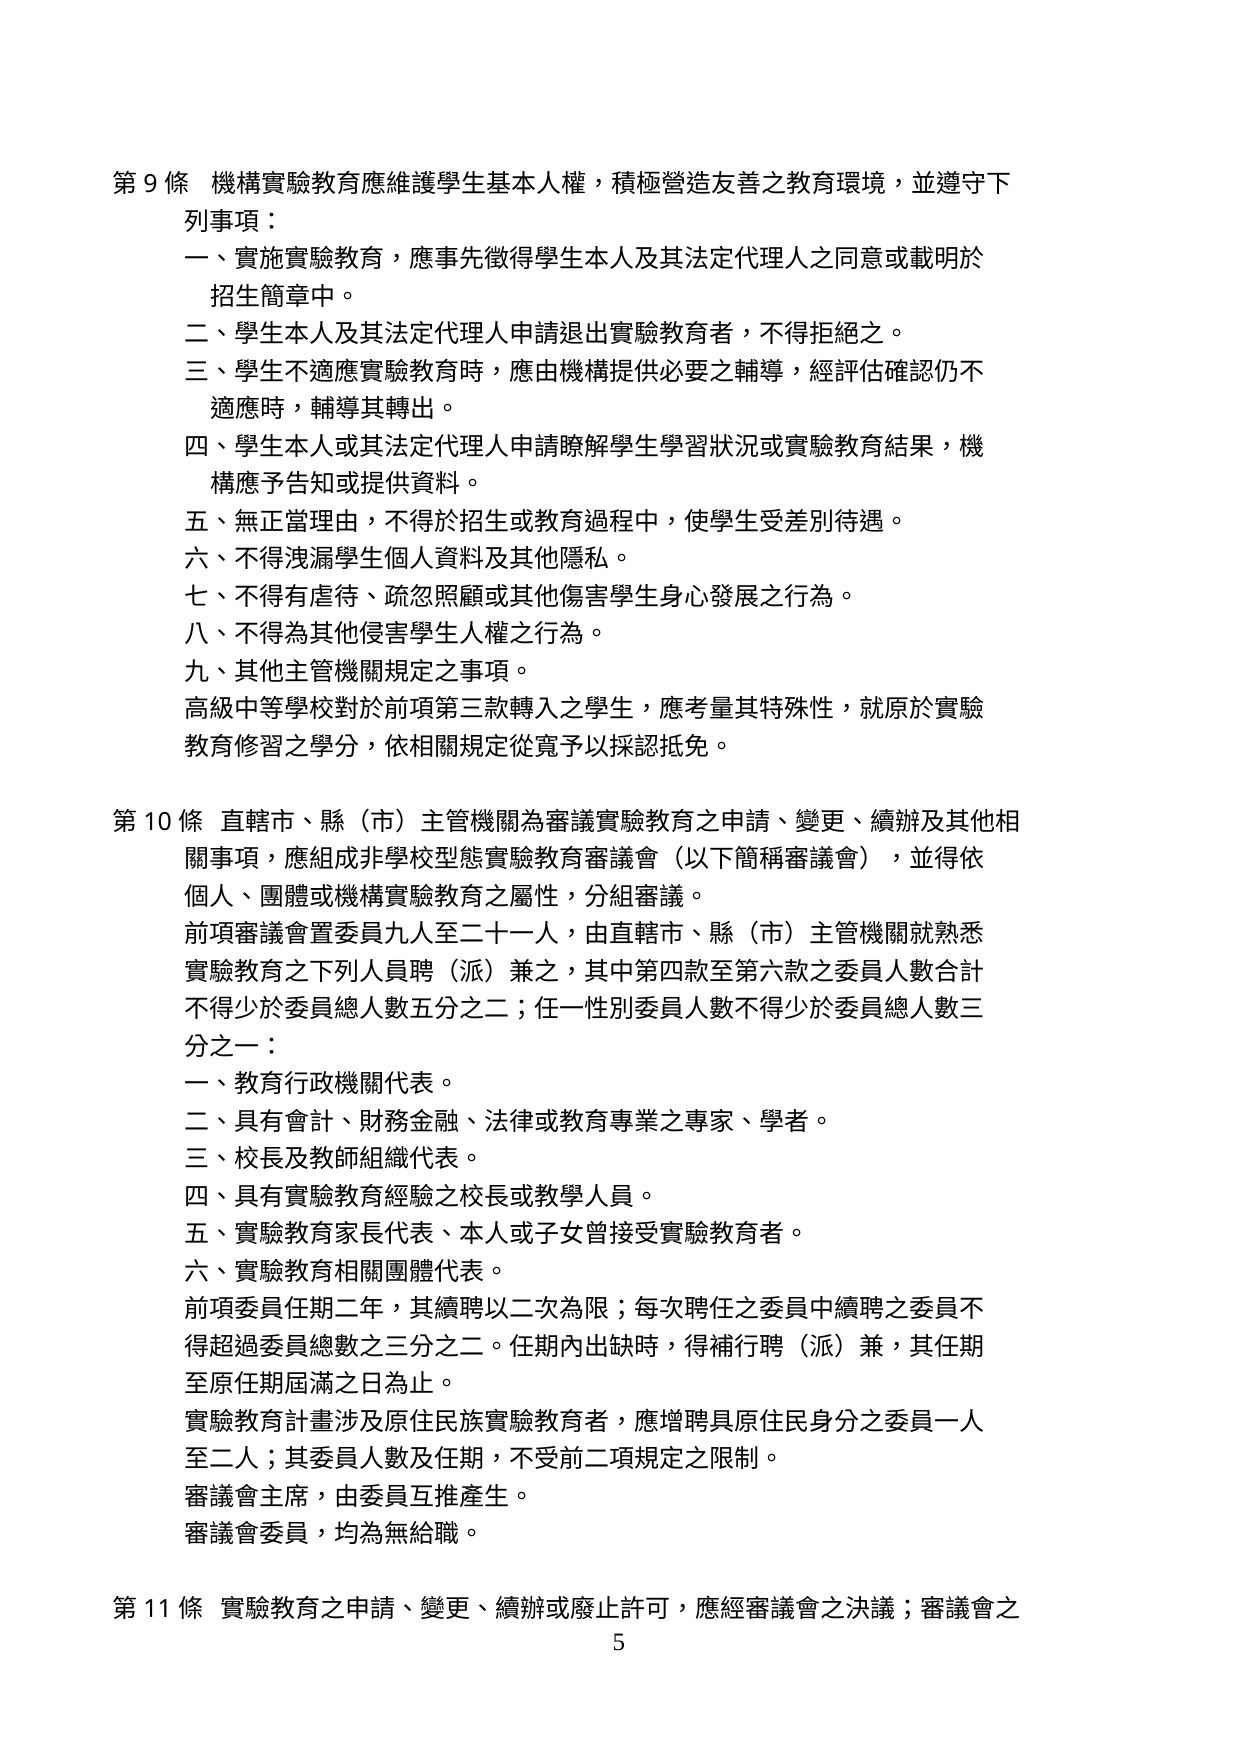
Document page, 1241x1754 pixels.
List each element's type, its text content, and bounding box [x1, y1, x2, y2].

text 高級中等學校對於前項第三款轉入之學生，應考量其特殊性，就原於實驗 [112, 682, 1125, 719]
text 不得少於委員總人數五分之二；任一性別委員人數不得少於委員總人數三 [112, 982, 1125, 1019]
text 分之一： [112, 1019, 1125, 1057]
text 至原任期屆滿之日為止。 [112, 1357, 1125, 1394]
text 得超過委員總數之三分之二。任期內出缺時，得補行聘（派）兼，其任期 [112, 1319, 1125, 1357]
text 前項委員任期二年，其續聘以二次為限；每次聘任之委員中續聘之委員不 [112, 1282, 1125, 1319]
text 教育修習之學分，依相關規定從寬予以採認抵免。 [112, 719, 1125, 757]
text 八、不得為其他侵害學生人權之行為。 [112, 607, 1125, 644]
text 實驗教育計畫涉及原住民族實驗教育者，應增聘具原住民身分之委員一人 [112, 1394, 1125, 1432]
text 九、其他主管機關規定之事項。 [112, 644, 1125, 682]
text 三、學生不適應實驗教育時，應由機構提供必要之輔導，經評估確認仍不 [112, 344, 1125, 382]
text 三、校長及教師組織代表。 [112, 1132, 1125, 1169]
text 列事項： [112, 194, 1125, 232]
text 四、學生本人或其法定代理人申請瞭解學生學習狀況或實驗教育結果，機 [112, 419, 1125, 457]
text 一、教育行政機關代表。 [112, 1057, 1125, 1094]
text 個人、團體或機構實驗教育之屬性，分組審議。 [112, 869, 1125, 907]
text 至二人；其委員人數及任期，不受前二項規定之限制。 [112, 1432, 1125, 1469]
text 五、無正當理由，不得於招生或教育過程中，使學生受差別待遇。 [112, 494, 1125, 532]
text 一、實施實驗教育，應事先徵得學生本人及其法定代理人之同意或載明於 [112, 232, 1125, 269]
text 審議會委員，均為無給職。 [112, 1507, 1125, 1544]
text 構應予告知或提供資料。 [112, 457, 1125, 494]
text 招生簡章中。 [112, 269, 1125, 307]
text 第 9 條 機構實驗教育應維護學生基本人權，積極營造友善之教育環境，並遵守下 [112, 157, 1125, 194]
text 五、實驗教育家長代表、本人或子女曾接受實驗教育者。 [112, 1207, 1125, 1244]
text 第 11 條 實驗教育之申請、變更、續辦或廢止許可，應經審議會之決議；審議會之 [112, 1582, 1125, 1619]
text 七、不得有虐待、疏忽照顧或其他傷害學生身心發展之行為。 [112, 569, 1125, 607]
text 適應時，輔導其轉出。 [112, 382, 1125, 419]
text 六、不得洩漏學生個人資料及其他隱私。 [112, 532, 1125, 569]
text 二、具有會計、財務金融、法律或教育專業之專家、學者。 [112, 1094, 1125, 1132]
text 關事項，應組成非學校型態實驗教育審議會（以下簡稱審議會），並得依 [112, 832, 1125, 869]
text 實驗教育之下列人員聘（派）兼之，其中第四款至第六款之委員人數合計 [112, 944, 1125, 982]
text 六、實驗教育相關團體代表。 [112, 1244, 1125, 1282]
text 二、學生本人及其法定代理人申請退出實驗教育者，不得拒絕之。 [112, 307, 1125, 344]
text 前項審議會置委員九人至二十一人，由直轄市、縣（市）主管機關就熟悉 [112, 907, 1125, 944]
text 四、具有實驗教育經驗之校長或教學人員。 [112, 1169, 1125, 1207]
text 第 10 條 直轄市、縣（市）主管機關為審議實驗教育之申請、變更、續辦及其他相 [112, 794, 1125, 832]
text 審議會主席，由委員互推產生。 [112, 1469, 1125, 1507]
